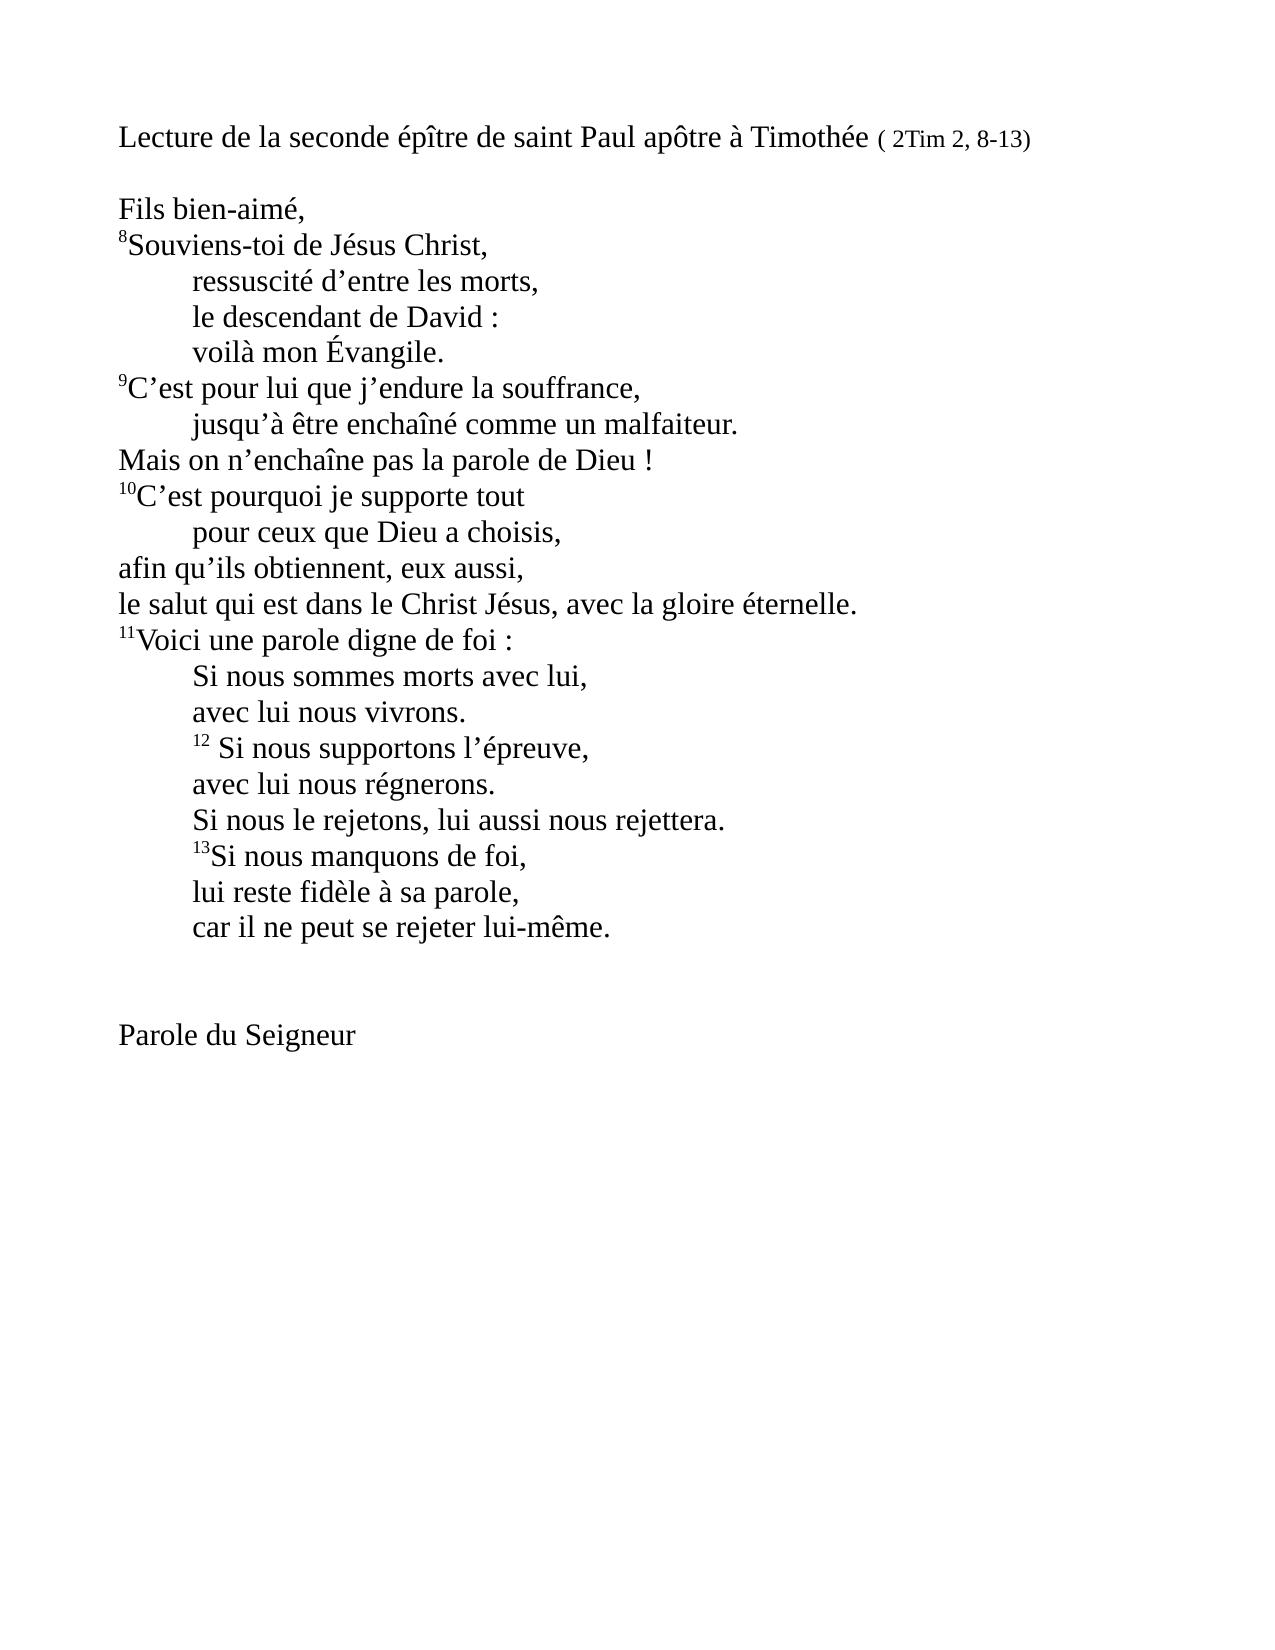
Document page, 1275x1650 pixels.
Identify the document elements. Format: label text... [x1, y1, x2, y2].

text avec lui nous régnerons. [118, 765, 1157, 801]
text 13Si nous manquons de foi, [118, 837, 1157, 873]
text car il ne peut se rejeter lui-même. [118, 909, 1157, 945]
text afin qu’ils obtiennent, eux aussi, [118, 549, 1157, 585]
text 11Voici une parole digne de foi : [118, 621, 1157, 657]
text pour ceux que Dieu a choisis, [118, 513, 1157, 549]
text 12 Si nous supportons l’épreuve, [118, 729, 1157, 765]
text Lecture de la seconde épître de saint Paul apôtre à Timothée ( 2Tim 2, 8-13) [118, 118, 1157, 154]
text le salut qui est dans le Christ Jésus, avec la gloire éternelle. [118, 585, 1157, 621]
text Mais on n’enchaîne pas la parole de Dieu ! [118, 442, 1157, 477]
text 9C’est pour lui que j’endure la souffrance, [118, 370, 1157, 406]
text avec lui nous vivrons. [118, 693, 1157, 729]
text 10C’est pourquoi je supporte tout [118, 477, 1157, 513]
text jusqu’à être enchaîné comme un malfaiteur. [118, 406, 1157, 442]
text ressuscité d’entre les morts, [118, 262, 1157, 298]
text le descendant de David : [118, 298, 1157, 334]
text Si nous sommes morts avec lui, [118, 657, 1157, 693]
text Fils bien-aimé, [118, 190, 1157, 226]
text voilà mon Évangile. [118, 334, 1157, 370]
text Si nous le rejetons, lui aussi nous rejettera. [118, 801, 1157, 837]
text lui reste fidèle à sa parole, [118, 873, 1157, 909]
text Parole du Seigneur [118, 1017, 1157, 1052]
text 8Souviens-toi de Jésus Christ, [118, 226, 1157, 262]
